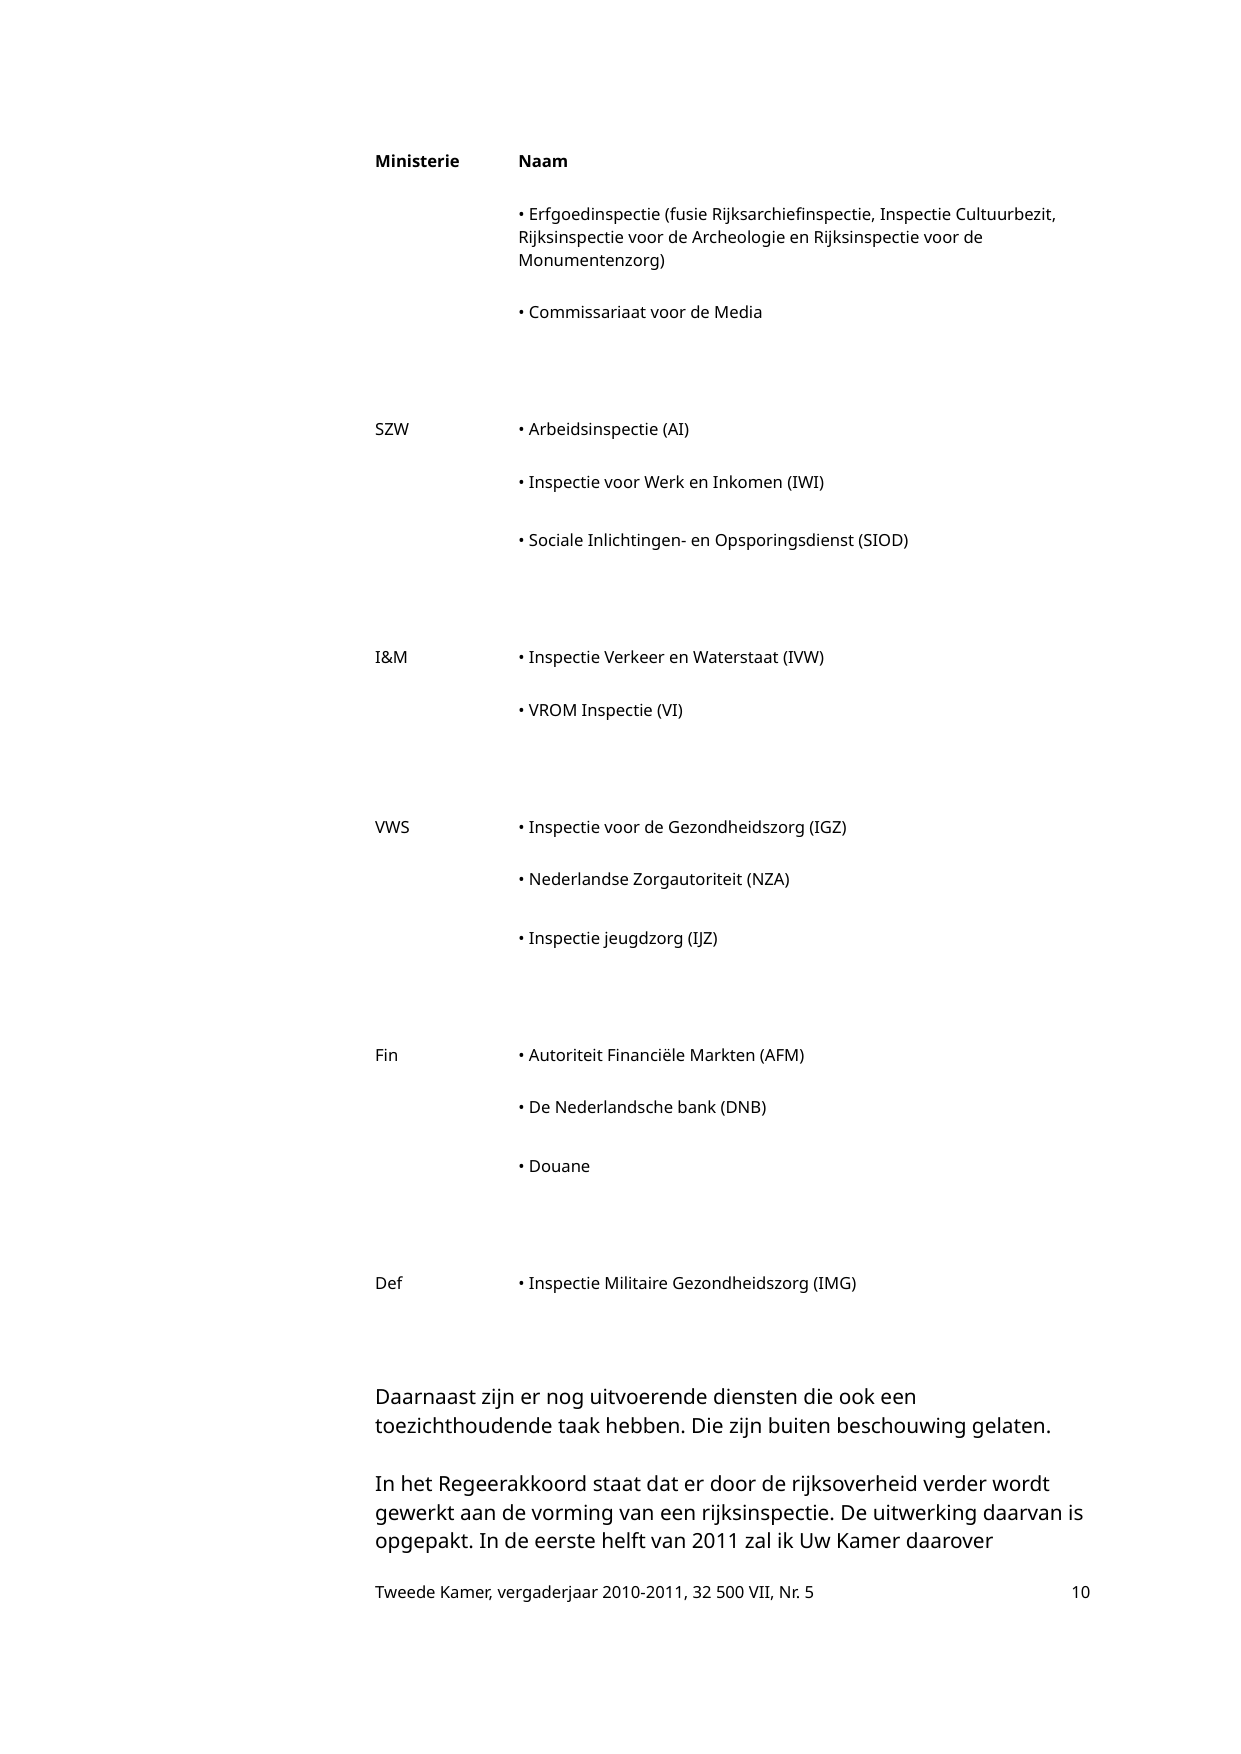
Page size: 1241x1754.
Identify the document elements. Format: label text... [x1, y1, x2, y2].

table_cell [375, 868, 518, 926]
table_cell [375, 985, 518, 1043]
table_cell • Autoriteit Financiële Markten (AFM) [518, 1043, 1090, 1096]
table_cell • Inspectie voor de Gezondheidszorg (IGZ) [518, 815, 1090, 868]
text In het Regeerakkoord staat dat er door de rijksoverheid verder wordt gewerkt aan de vorming van een rijksinspectie. De uitwerking daarvan is opgepakt. In de eerste helft van 2011 zal ik Uw Kamer daarover [375, 1469, 1090, 1555]
table_cell [518, 587, 1090, 646]
table_cell • Inspectie jeugdzorg (IJZ) [518, 926, 1090, 985]
table_cell [518, 757, 1090, 815]
table_cell • Arbeidsinspectie (AI) [518, 418, 1090, 470]
table_cell [375, 1096, 518, 1154]
table_header Naam [518, 150, 1090, 203]
table_cell [375, 757, 518, 815]
table_cell [375, 359, 518, 418]
table_cell SZW [375, 418, 518, 470]
table_cell Fin [375, 1043, 518, 1096]
table_cell [375, 699, 518, 757]
table_cell [375, 470, 518, 529]
table_cell • Commissariaat voor de Media [518, 301, 1090, 359]
table_cell • VROM Inspectie (VI) [518, 699, 1090, 757]
table_header Ministerie [375, 150, 518, 203]
table_cell [375, 529, 518, 587]
table_cell [375, 926, 518, 985]
table_cell • Nederlandse Zorgautoriteit (NZA) [518, 868, 1090, 926]
table_cell [375, 1155, 518, 1213]
text Daarnaast zijn er nog uitvoerende diensten die ook een toezichthoudende taak hebben. Die zijn buiten beschouwing gelaten. [375, 1382, 1090, 1439]
table_cell VWS [375, 815, 518, 868]
table_cell • Sociale Inlichtingen- en Opsporingsdienst (SIOD) [518, 529, 1090, 587]
table_cell • Inspectie Militaire Gezondheidszorg (IMG) [518, 1271, 1090, 1324]
table_cell • Inspectie voor Werk en Inkomen (IWI) [518, 470, 1090, 529]
table_cell [375, 1213, 518, 1271]
table_cell [375, 203, 518, 301]
table_cell [518, 1213, 1090, 1271]
table_cell [518, 985, 1090, 1043]
table_cell • Erfgoedinspectie (fusie Rijksarchiefinspectie, Inspectie Cultuurbezit, Rijksinspectie voor de Archeologie en Rijksinspectie voor de Monumentenzorg) [518, 203, 1090, 301]
table_cell [375, 301, 518, 359]
table_cell [518, 359, 1090, 418]
table_cell • De Nederlandsche bank (DNB) [518, 1096, 1090, 1154]
table_cell [375, 587, 518, 646]
table_cell I&M [375, 646, 518, 698]
table_cell Def [375, 1271, 518, 1324]
table_cell • Inspectie Verkeer en Waterstaat (IVW) [518, 646, 1090, 698]
table_cell • Douane [518, 1155, 1090, 1213]
